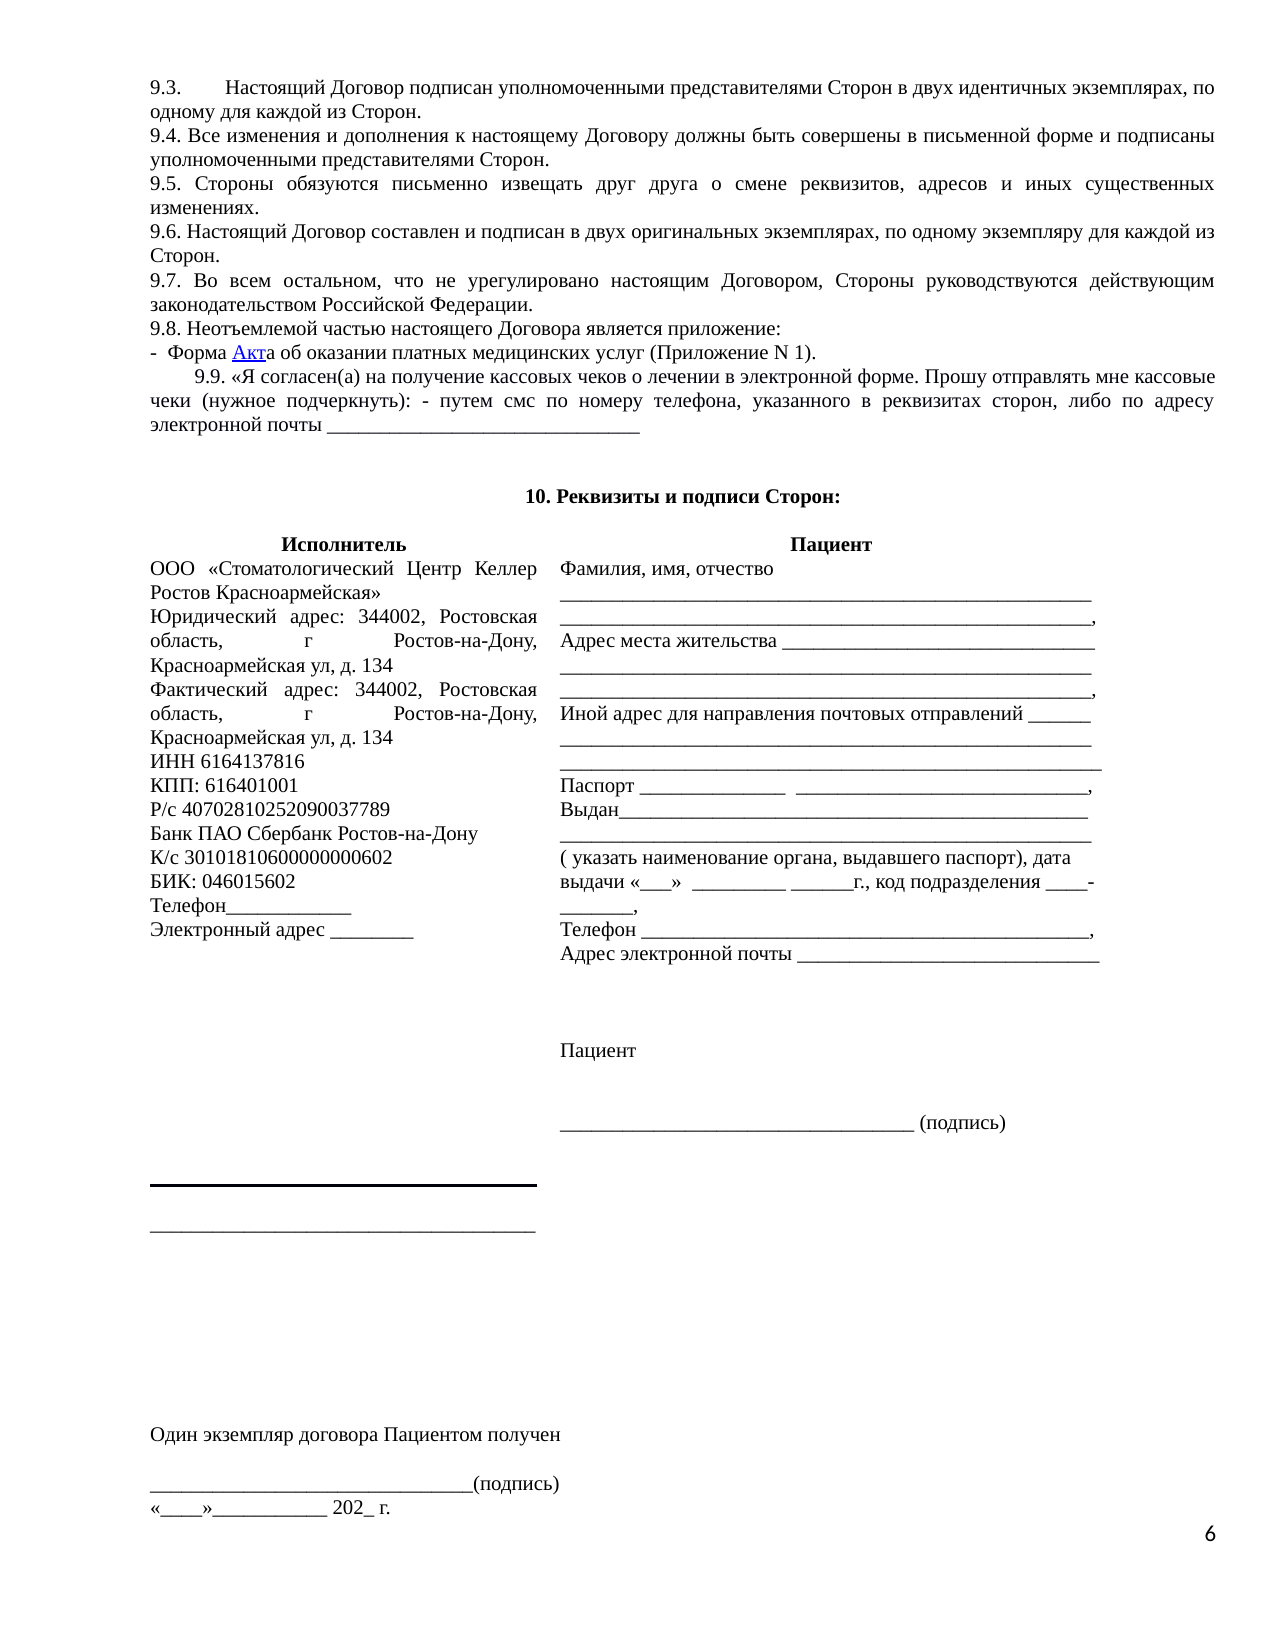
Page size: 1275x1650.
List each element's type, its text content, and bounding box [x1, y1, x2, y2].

text 9.3. Настоящий Договор подписан уполномоченными представителями Сторон в двух идентичных экземплярах, по одному для каждой из Сторон. [150, 75, 1216, 123]
text 9.5. Стороны обязуются письменно извещать друг друга о смене реквизитов, адресов и иных существенных изменениях. [150, 171, 1216, 219]
text 9.6. Настоящий Договор составлен и подписан в двух оригинальных экземплярах, по одному экземпляру для каждой из Сторон. [150, 219, 1216, 267]
text 10. Реквизиты и подписи Сторон: [150, 484, 1216, 508]
text «____»___________ 202_ г. [150, 1494, 1216, 1519]
text _______________________________(подпись) [150, 1471, 1216, 1494]
text 9.9. «Я согласен(а) на получение кассовых чеков о лечении в электронной форме. Прошу отправлять мне кассовые чеки (нужное подчеркнуть): - путем смс по номеру телефона, указанного в реквизитах сторон, либо по адресу электронной почты ______________________________ [150, 364, 1216, 436]
table_header Пациент Фамилия, имя, отчество ___________________________________________________ ___________________________________________________, Адрес места жительства ______________________________ ___________________________________________________ ___________________________________________________, Иной адрес для направления почтовых отправлений ______ ___________________________________________________ ____________________________________________________ Паспорт ______________ ____________________________, Выдан_____________________________________________ ___________________________________________________ ( указать наименование органа, выдавшего паспорт), дата выдачи «___» _________ ______г., код подразделения ____-_______, Телефон ___________________________________________, Адрес электронной почты _____________________________ Пациент __________________________________ (подпись) [549, 532, 1114, 1264]
text - Форма Акта об оказании платных медицинских услуг (Приложение N 1). [150, 340, 1216, 364]
text Один экземпляр договора Пациентом получен [150, 1422, 1216, 1446]
text 9.8. Неотъемлемой частью настоящего Договора является приложение: [150, 316, 1216, 340]
text 9.7. Во всем остальном, что не урегулировано настоящим Договором, Стороны руководствуются действующим законодательством Российской Федерации. [150, 267, 1216, 316]
text 9.4. Все изменения и дополнения к настоящему Договору должны быть совершены в письменной форме и подписаны уполномоченными представителями Сторон. [150, 123, 1216, 171]
table_header Исполнитель ООО «Стоматологический Центр Келлер Ростов Красноармейская» Юридический адрес: 344002, Ростовская область, г Ростов-на-Дону, Красноармейская ул, д. 134 Фактический адрес: 344002, Ростовская область, г Ростов-на-Дону, Красноармейская ул, д. 134 ИНН 6164137816 КПП: 616401001 Р/с 40702810252090037789 Банк ПАО Сбербанк Ростов-на-Дону К/с 30101810600000000602 БИК: 046015602 Телефон____________ Электронный адрес ________ _____________________________________ [139, 532, 549, 1264]
